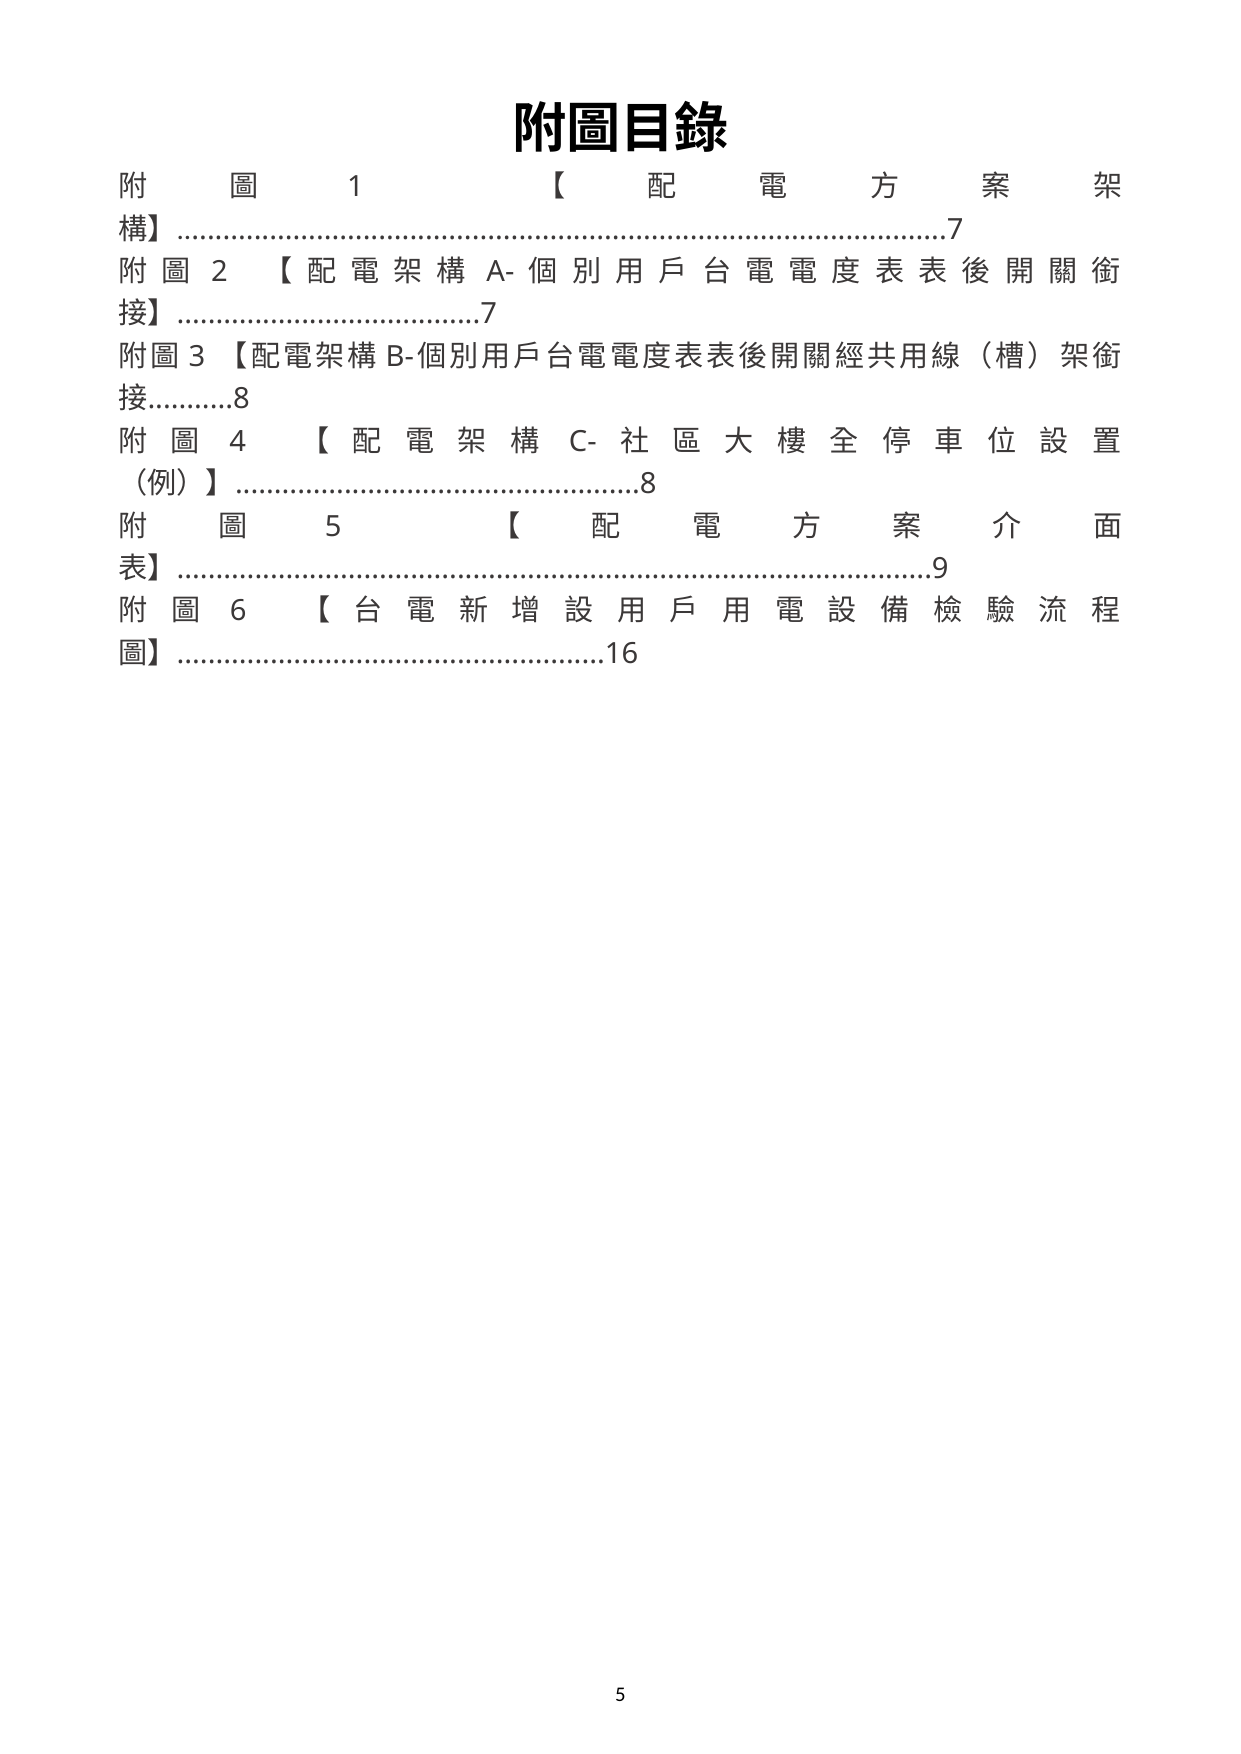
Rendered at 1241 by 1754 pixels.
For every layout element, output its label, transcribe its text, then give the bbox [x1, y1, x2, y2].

text 附圖1 【配電方案架構】...................................................................................................7 [118, 163, 1122, 248]
text 附圖目錄 [118, 84, 1122, 163]
text 附圖5 【配電方案介面表】.................................................................................................9 [118, 502, 1122, 587]
text 附圖3 【配電架構B-個別用戶台電電度表表後開關經共用線（槽）架銜接...........8 [118, 332, 1122, 417]
text 附圖2 【配電架構A-個別用戶台電電度表表後開關銜接】.......................................7 [118, 248, 1122, 332]
text 附圖4 【配電架構C-社區大樓全停車位設置（例）】....................................................8 [118, 417, 1122, 502]
text 附圖6 【台電新增設用戶用電設備檢驗流程圖】.......................................................16 [118, 587, 1122, 672]
